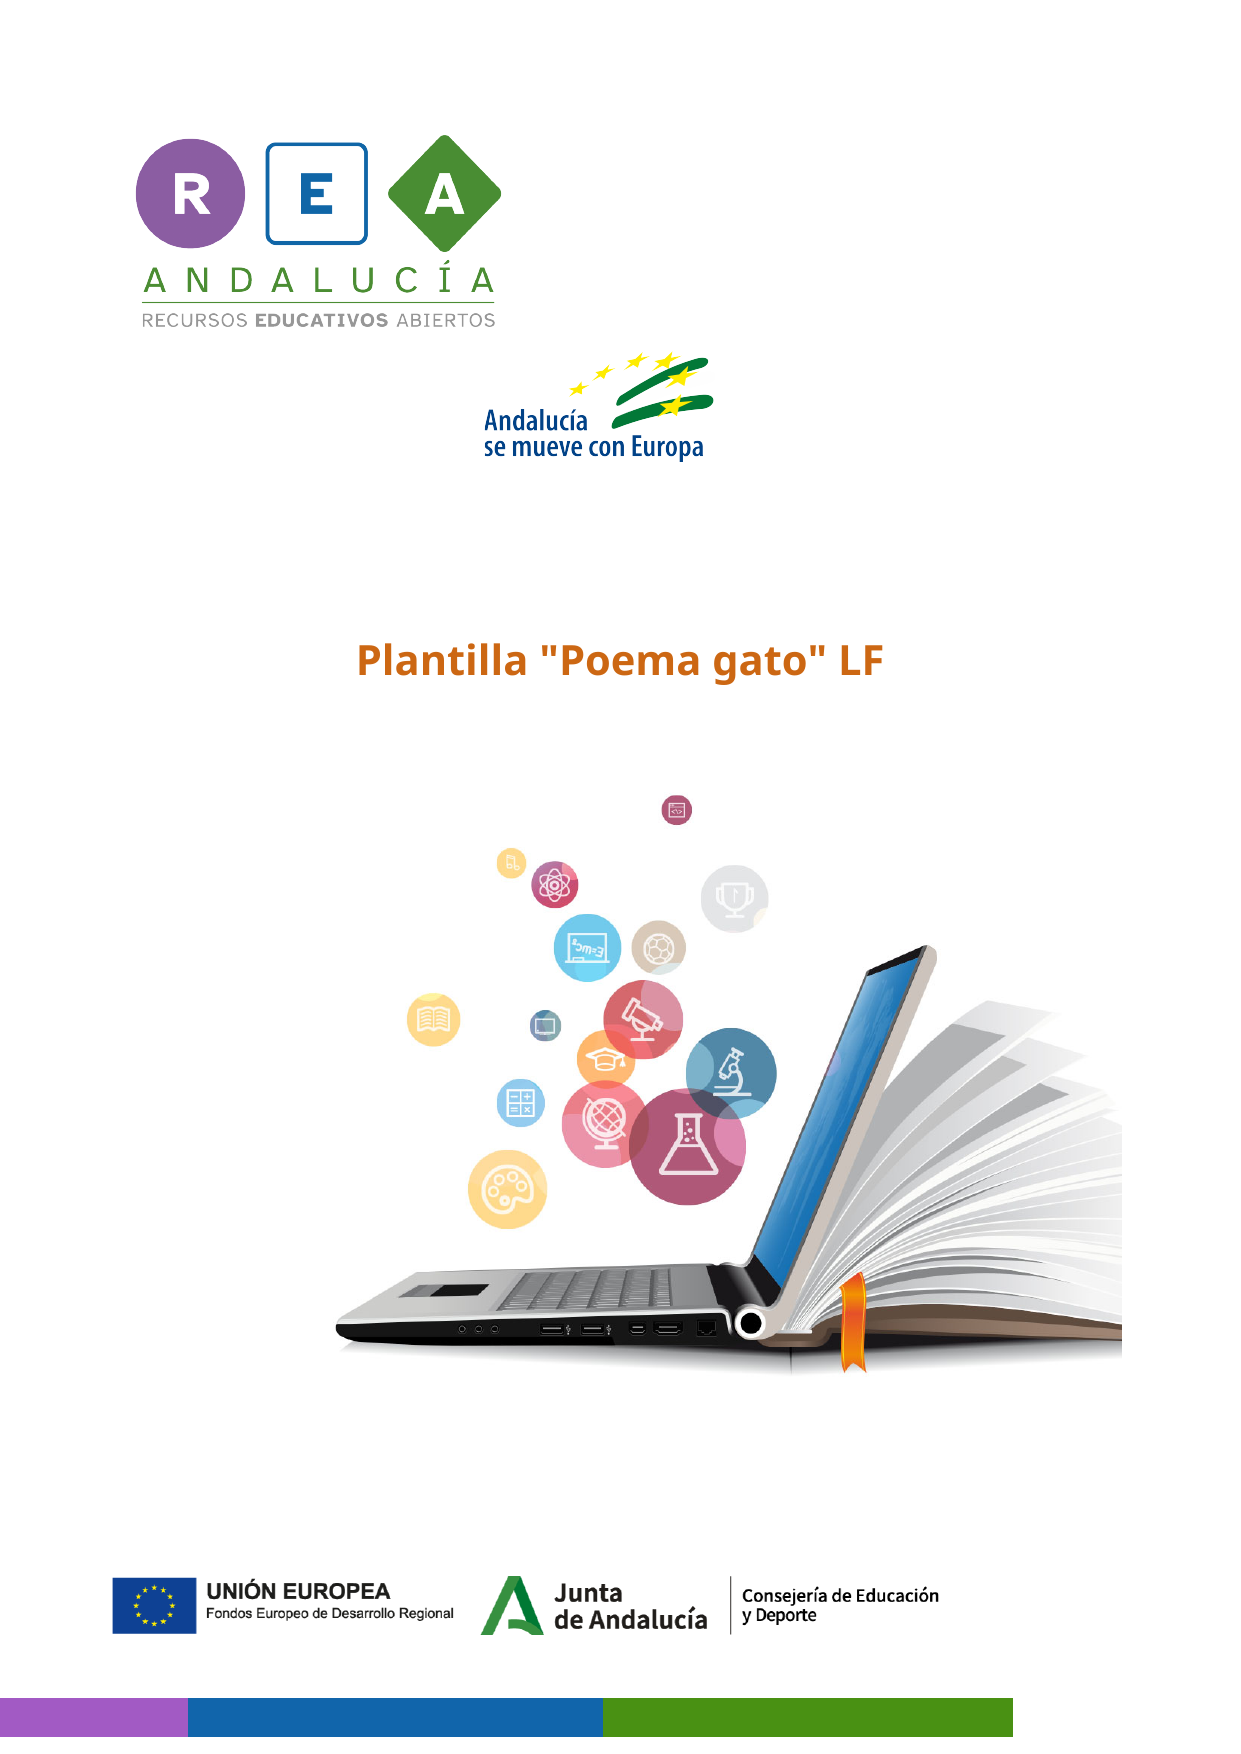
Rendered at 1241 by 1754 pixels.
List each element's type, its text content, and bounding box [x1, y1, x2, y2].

picture [118, 118, 715, 462]
picture [0, 1490, 1013, 1737]
picture [290, 762, 1122, 1404]
title Plantilla "Poema gato" LF [118, 631, 1122, 687]
